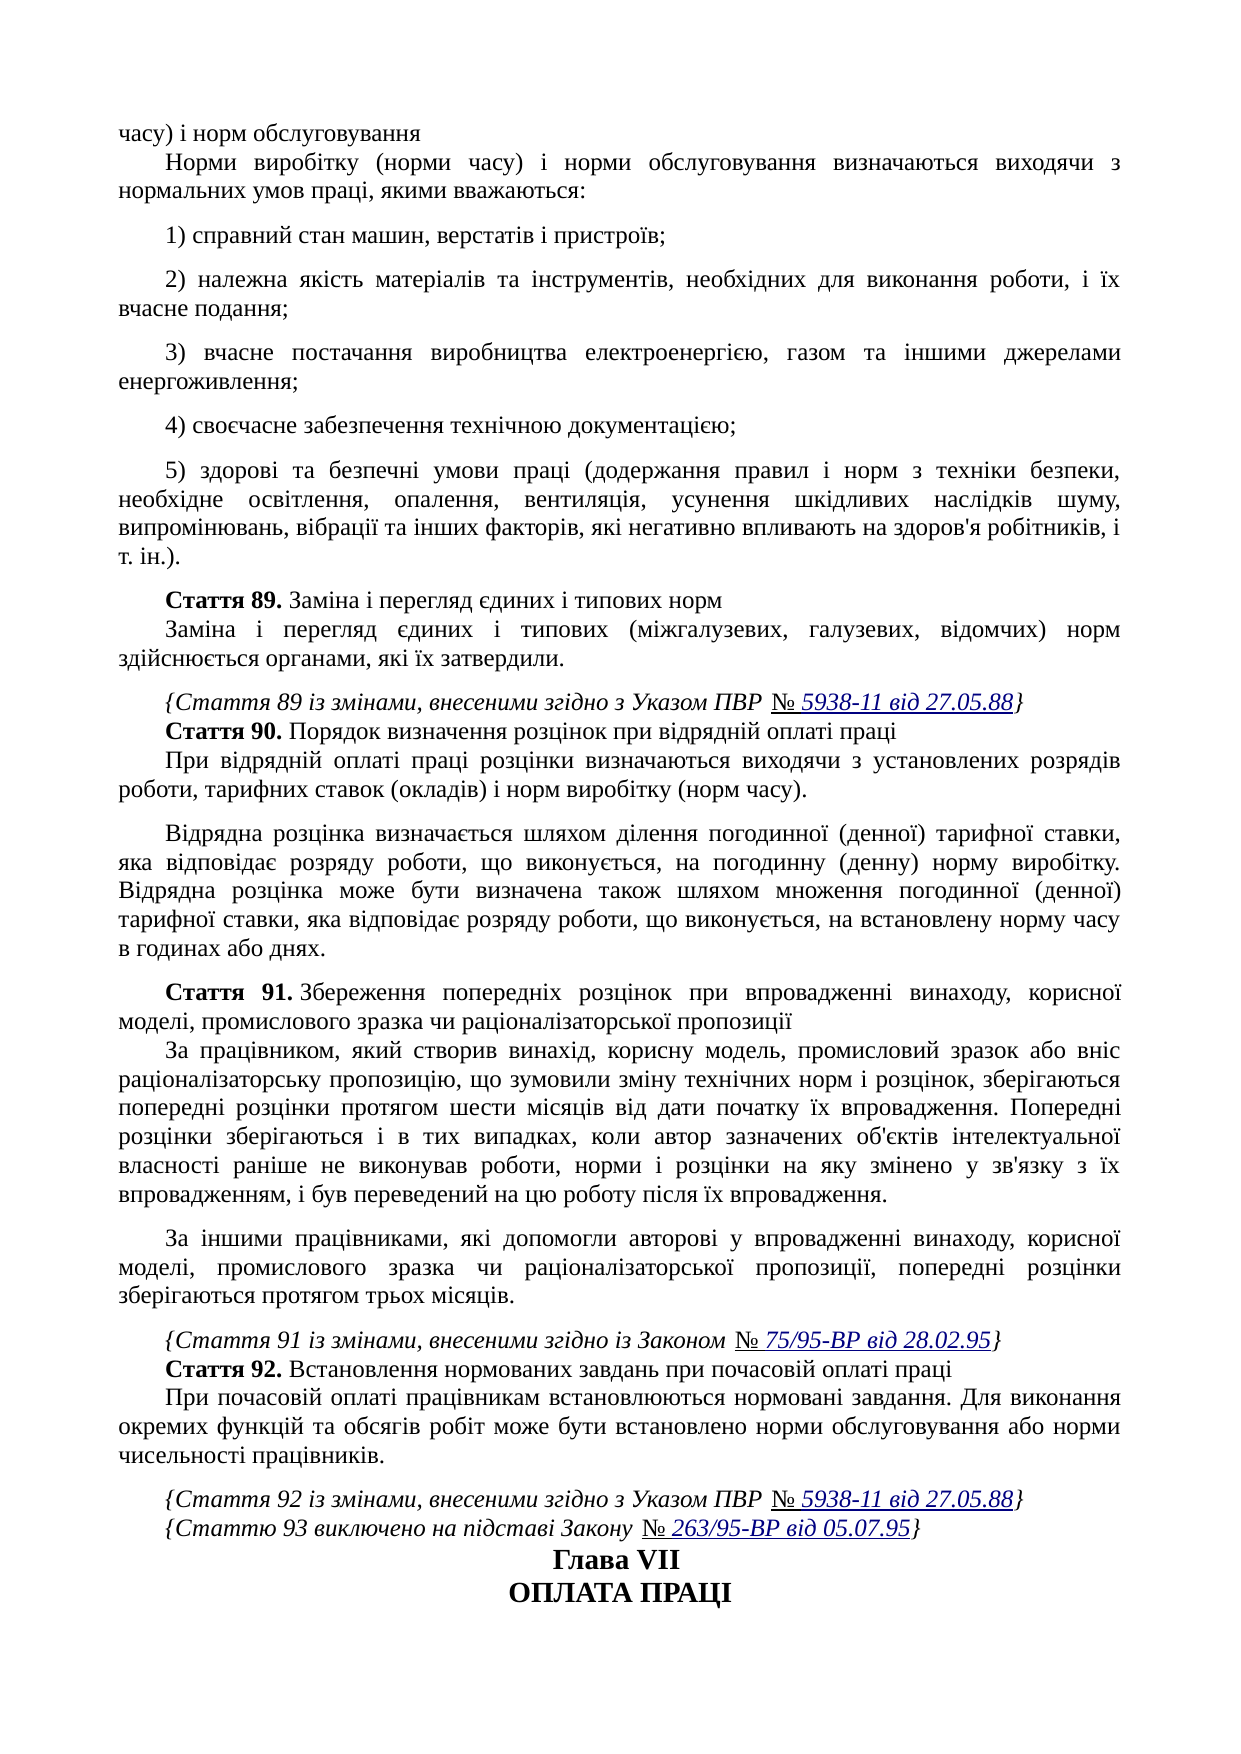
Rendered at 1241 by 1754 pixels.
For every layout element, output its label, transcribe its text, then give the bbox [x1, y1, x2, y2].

text Норми виробітку (норми часу) і норми обслуговування визначаються виходячи з нормальних умов праці, якими вважаються: [118, 147, 1122, 204]
text {Стаття 92 із змінами, внесеними згідно з Указом ПВР № 5938-11 від 27.05.88} [118, 1484, 1122, 1513]
text За іншими працівниками, які допомогли авторові у впровадженні винаходу, корисної моделі, промислового зразка чи раціоналізаторської пропозиції, попередні розцінки зберігаються протягом трьох місяців. [118, 1223, 1122, 1309]
text При почасовій оплаті працівникам встановлюються нормовані завдання. Для виконання окремих функцій та обсягів робіт може бути встановлено норми обслуговування або норми чисельності працівників. [118, 1382, 1122, 1469]
text За працівником, який створив винахід, корисну модель, промисловий зразок або вніс раціоналізаторську пропозицію, що зумовили зміну технічних норм і розцінок, зберігаються попередні розцінки протягом шести місяців від дати початку їх впровадження. Попередні розцінки зберігаються і в тих випадках, коли автор зазначених об'єктів інтелектуальної власності раніше не виконував роботи, норми і розцінки на яку змінено у зв'язку з їх впровадженням, і був переведений на цю роботу після їх впровадження. [118, 1035, 1122, 1207]
text Стаття 92. Встановлення нормованих завдань при почасовій оплаті праці [118, 1354, 1122, 1382]
text Заміна і перегляд єдиних і типових (міжгалузевих, галузевих, відомчих) норм здійснюється органами, які їх затвердили. [118, 614, 1122, 672]
text 4) своєчасне забезпечення технічною документацією; [118, 411, 1122, 439]
text Стаття 89. Заміна і перегляд єдиних і типових норм [118, 586, 1122, 614]
text Стаття 90. Порядок визначення розцінок при відрядній оплаті праці [118, 716, 1122, 745]
text часу) і норм обслуговування [118, 118, 1122, 147]
text 3) вчасне постачання виробництва електроенергією, газом та іншими джерелами енергоживлення; [118, 337, 1122, 395]
text 2) належна якість матеріалів та інструментів, необхідних для виконання роботи, і їх вчасне подання; [118, 264, 1122, 322]
text 5) здорові та безпечні умови праці (додержання правил і норм з техніки безпеки, необхідне освітлення, опалення, вентиляція, усунення шкідливих наслідків шуму, випромінювань, вібрації та інших факторів, які негативно впливають на здоров'я робітників, і т. ін.). [118, 455, 1122, 570]
text Глава VII ОПЛАТА ПРАЦІ [165, 1542, 1075, 1609]
text {Статтю 93 виключено на підставі Закону № 263/95-ВР від 05.07.95} [118, 1513, 1122, 1542]
text Стаття 91. Збереження попередніх розцінок при впровадженні винаходу, корисної моделі, промислового зразка чи раціоналізаторської пропозиції [118, 977, 1122, 1035]
text При відрядній оплаті праці розцінки визначаються виходячи з установлених розрядів роботи, тарифних ставок (окладів) і норм виробітку (норм часу). [118, 745, 1122, 802]
text Відрядна розцінка визначається шляхом ділення погодинної (денної) тарифної ставки, яка відповідає розряду роботи, що виконується, на погодинну (денну) норму виробітку. Відрядна розцінка може бути визначена також шляхом множення погодинної (денної) тарифної ставки, яка відповідає розряду роботи, що виконується, на встановлену норму часу в годинах або днях. [118, 818, 1122, 962]
text {Стаття 89 із змінами, внесеними згідно з Указом ПВР № 5938-11 від 27.05.88} [118, 687, 1122, 716]
text 1) справний стан машин, верстатів і пристроїв; [118, 220, 1122, 249]
text {Стаття 91 із змінами, внесеними згідно із Законом № 75/95-ВР від 28.02.95} [118, 1325, 1122, 1354]
